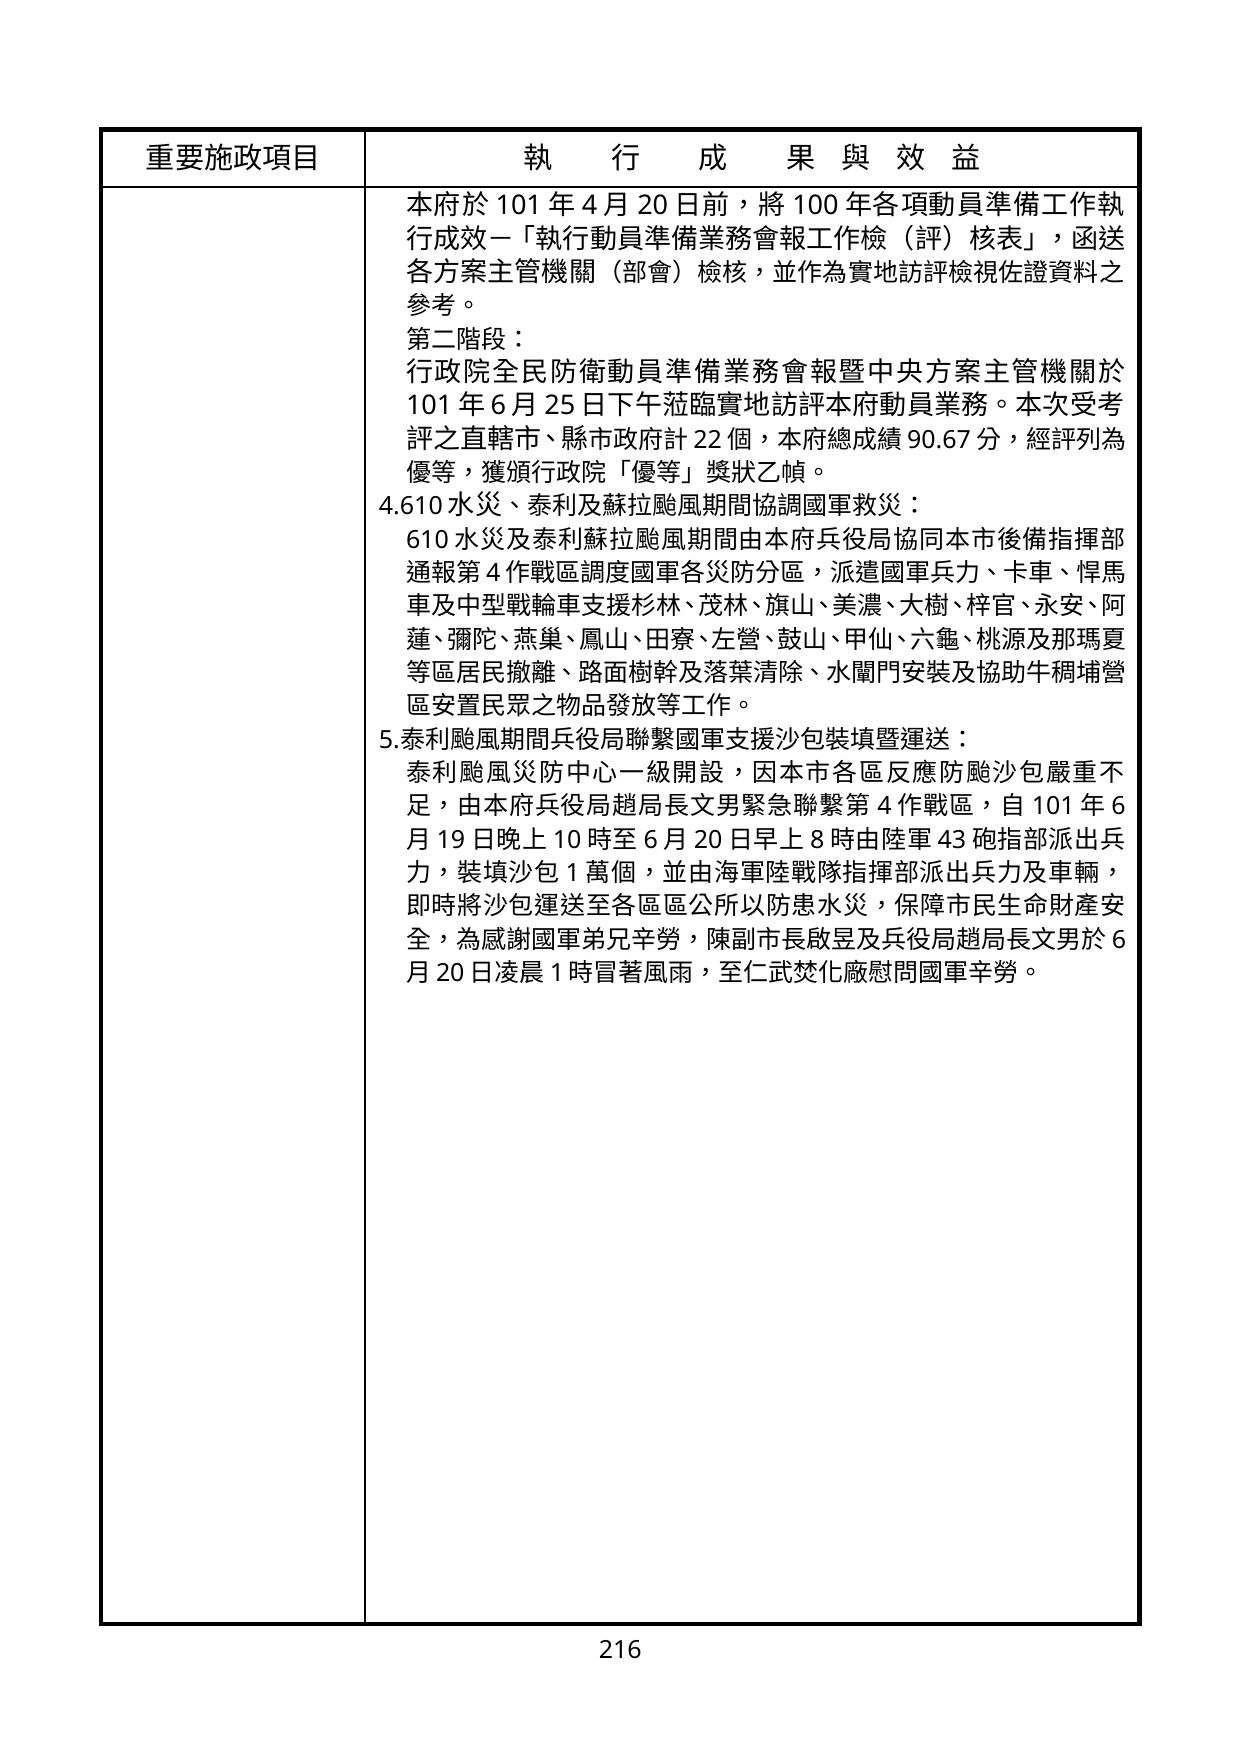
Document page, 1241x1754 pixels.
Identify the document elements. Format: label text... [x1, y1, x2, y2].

table_header 重要施政項目 [103, 132, 364, 186]
table_header 執 行 成 果 與 效 益 [366, 132, 1137, 186]
table_cell 本府於101年4月20日前，將100年各項動員準備工作執行成效－「執行動員準備業務會報工作檢（評）核表」，函送各方案主管機關（部會）檢核，並作為實地訪評檢視佐證資料之參考。 第二階段： 行政院全民防衛動員準備業務會報暨中央方案主管機關於101年6月25日下午蒞臨實地訪評本府動員業務。本次受考評之直轄市、縣市政府計22個，本府總成績90.67分，經評列為優等，獲頒行政院「優等」獎狀乙幀。 4.610水災、泰利及蘇拉颱風期間協調國軍救災： 610水災及泰利蘇拉颱風期間由本府兵役局協同本市後備指揮部通報第4作戰區調度國軍各災防分區，派遣國軍兵力、卡車、悍馬車及中型戰輪車支援杉林、茂林、旗山、美濃、大樹、梓官、永安、阿蓮、彌陀、燕巢、鳳山、田寮、左營、鼓山、甲仙、六龜、桃源及那瑪夏等區居民撤離、路面樹幹及落葉清除、水闡門安裝及協助牛稠埔營區安置民眾之物品發放等工作。 5.泰利颱風期間兵役局聯繫國軍支援沙包裝填暨運送： 泰利颱風災防中心一級開設，因本市各區反應防颱沙包嚴重不足，由本府兵役局趙局長文男緊急聯繫第4作戰區，自101年6月19日晚上10時至6月20日早上8時由陸軍43砲指部派出兵力，裝填沙包1萬個，並由海軍陸戰隊指揮部派出兵力及車輛，即時將沙包運送至各區區公所以防患水災，保障市民生命財產安全，為感謝國軍弟兄辛勞，陳副市長啟昱及兵役局趙局長文男於6月20日凌晨1時冒著風雨，至仁武焚化廠慰問國軍辛勞。 [366, 188, 1137, 1621]
table_cell [103, 188, 364, 1621]
